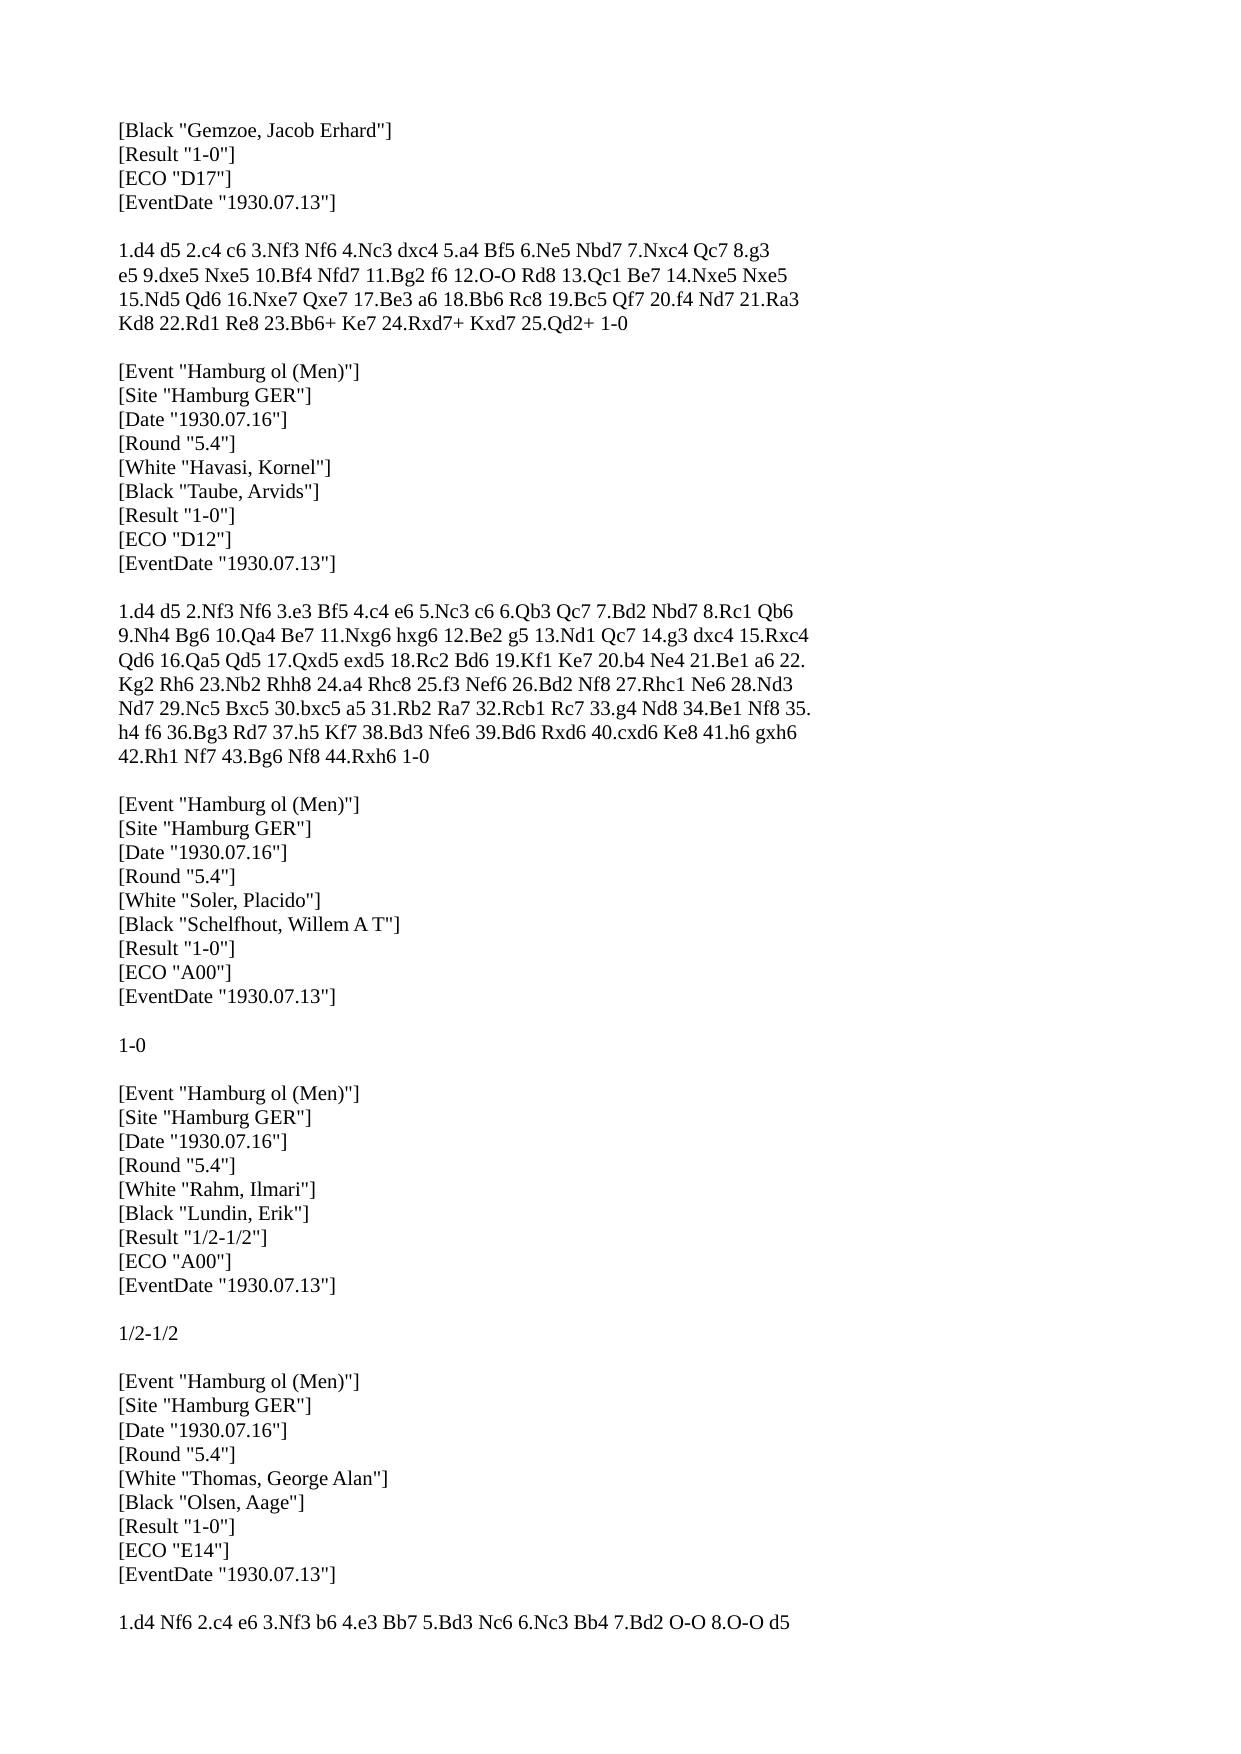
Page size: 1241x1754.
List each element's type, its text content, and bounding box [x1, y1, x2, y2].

text Kg2 Rh6 23.Nb2 Rhh8 24.a4 Rhc8 25.f3 Nef6 26.Bd2 Nf8 27.Rhc1 Ne6 28.Nd3 [118, 672, 1122, 696]
text Nd7 29.Nc5 Bxc5 30.bxc5 a5 31.Rb2 Ra7 32.Rcb1 Rc7 33.g4 Nd8 34.Be1 Nf8 35. [118, 696, 1122, 720]
text [ECO "E14"] [118, 1538, 1122, 1562]
text [Event "Hamburg ol (Men)"] [118, 1081, 1122, 1105]
text [Site "Hamburg GER"] [118, 816, 1122, 840]
text [EventDate "1930.07.13"] [118, 190, 1122, 214]
text [EventDate "1930.07.13"] [118, 551, 1122, 575]
text 1.d4 d5 2.c4 c6 3.Nf3 Nf6 4.Nc3 dxc4 5.a4 Bf5 6.Ne5 Nbd7 7.Nxc4 Qc7 8.g3 [118, 238, 1122, 262]
text 1.d4 d5 2.Nf3 Nf6 3.e3 Bf5 4.c4 e6 5.Nc3 c6 6.Qb3 Qc7 7.Bd2 Nbd7 8.Rc1 Qb6 [118, 599, 1122, 623]
text 1-0 [118, 1032, 1122, 1057]
text [Black "Gemzoe, Jacob Erhard"] [118, 118, 1122, 142]
text [Date "1930.07.16"] [118, 1129, 1122, 1153]
text [White "Thomas, George Alan"] [118, 1466, 1122, 1490]
text [Result "1-0"] [118, 1514, 1122, 1538]
text Qd6 16.Qa5 Qd5 17.Qxd5 exd5 18.Rc2 Bd6 19.Kf1 Ke7 20.b4 Ne4 21.Be1 a6 22. [118, 647, 1122, 672]
text [Black "Taube, Arvids"] [118, 479, 1122, 503]
text [Round "5.4"] [118, 1153, 1122, 1177]
text [Date "1930.07.16"] [118, 840, 1122, 864]
text [Site "Hamburg GER"] [118, 1105, 1122, 1129]
text e5 9.dxe5 Nxe5 10.Bf4 Nfd7 11.Bg2 f6 12.O-O Rd8 13.Qc1 Be7 14.Nxe5 Nxe5 [118, 262, 1122, 287]
text [Event "Hamburg ol (Men)"] [118, 359, 1122, 383]
text [Result "1-0"] [118, 142, 1122, 166]
text [Result "1-0"] [118, 503, 1122, 527]
text [Round "5.4"] [118, 1442, 1122, 1466]
text [ECO "A00"] [118, 960, 1122, 984]
text [Event "Hamburg ol (Men)"] [118, 1369, 1122, 1393]
text [ECO "D17"] [118, 166, 1122, 190]
text Kd8 22.Rd1 Re8 23.Bb6+ Ke7 24.Rxd7+ Kxd7 25.Qd2+ 1-0 [118, 311, 1122, 335]
text 9.Nh4 Bg6 10.Qa4 Be7 11.Nxg6 hxg6 12.Be2 g5 13.Nd1 Qc7 14.g3 dxc4 15.Rxc4 [118, 623, 1122, 647]
text [Event "Hamburg ol (Men)"] [118, 792, 1122, 816]
text 1.d4 Nf6 2.c4 e6 3.Nf3 b6 4.e3 Bb7 5.Bd3 Nc6 6.Nc3 Bb4 7.Bd2 O-O 8.O-O d5 [118, 1610, 1122, 1634]
text [EventDate "1930.07.13"] [118, 984, 1122, 1008]
text [ECO "D12"] [118, 527, 1122, 551]
text [Black "Schelfhout, Willem A T"] [118, 912, 1122, 936]
text [Black "Olsen, Aage"] [118, 1490, 1122, 1514]
text [Date "1930.07.16"] [118, 407, 1122, 431]
text [EventDate "1930.07.13"] [118, 1562, 1122, 1586]
text [Round "5.4"] [118, 431, 1122, 455]
text [Date "1930.07.16"] [118, 1417, 1122, 1442]
text 1/2-1/2 [118, 1321, 1122, 1345]
text [Result "1/2-1/2"] [118, 1225, 1122, 1249]
text [Result "1-0"] [118, 936, 1122, 960]
text [Black "Lundin, Erik"] [118, 1201, 1122, 1225]
text 15.Nd5 Qd6 16.Nxe7 Qxe7 17.Be3 a6 18.Bb6 Rc8 19.Bc5 Qf7 20.f4 Nd7 21.Ra3 [118, 287, 1122, 311]
text h4 f6 36.Bg3 Rd7 37.h5 Kf7 38.Bd3 Nfe6 39.Bd6 Rxd6 40.cxd6 Ke8 41.h6 gxh6 [118, 720, 1122, 744]
text [White "Havasi, Kornel"] [118, 455, 1122, 479]
text [EventDate "1930.07.13"] [118, 1273, 1122, 1297]
text [Round "5.4"] [118, 864, 1122, 888]
text [White "Rahm, Ilmari"] [118, 1177, 1122, 1201]
text 42.Rh1 Nf7 43.Bg6 Nf8 44.Rxh6 1-0 [118, 744, 1122, 768]
text [Site "Hamburg GER"] [118, 1393, 1122, 1417]
text [ECO "A00"] [118, 1249, 1122, 1273]
text [Site "Hamburg GER"] [118, 383, 1122, 407]
text [White "Soler, Placido"] [118, 888, 1122, 912]
